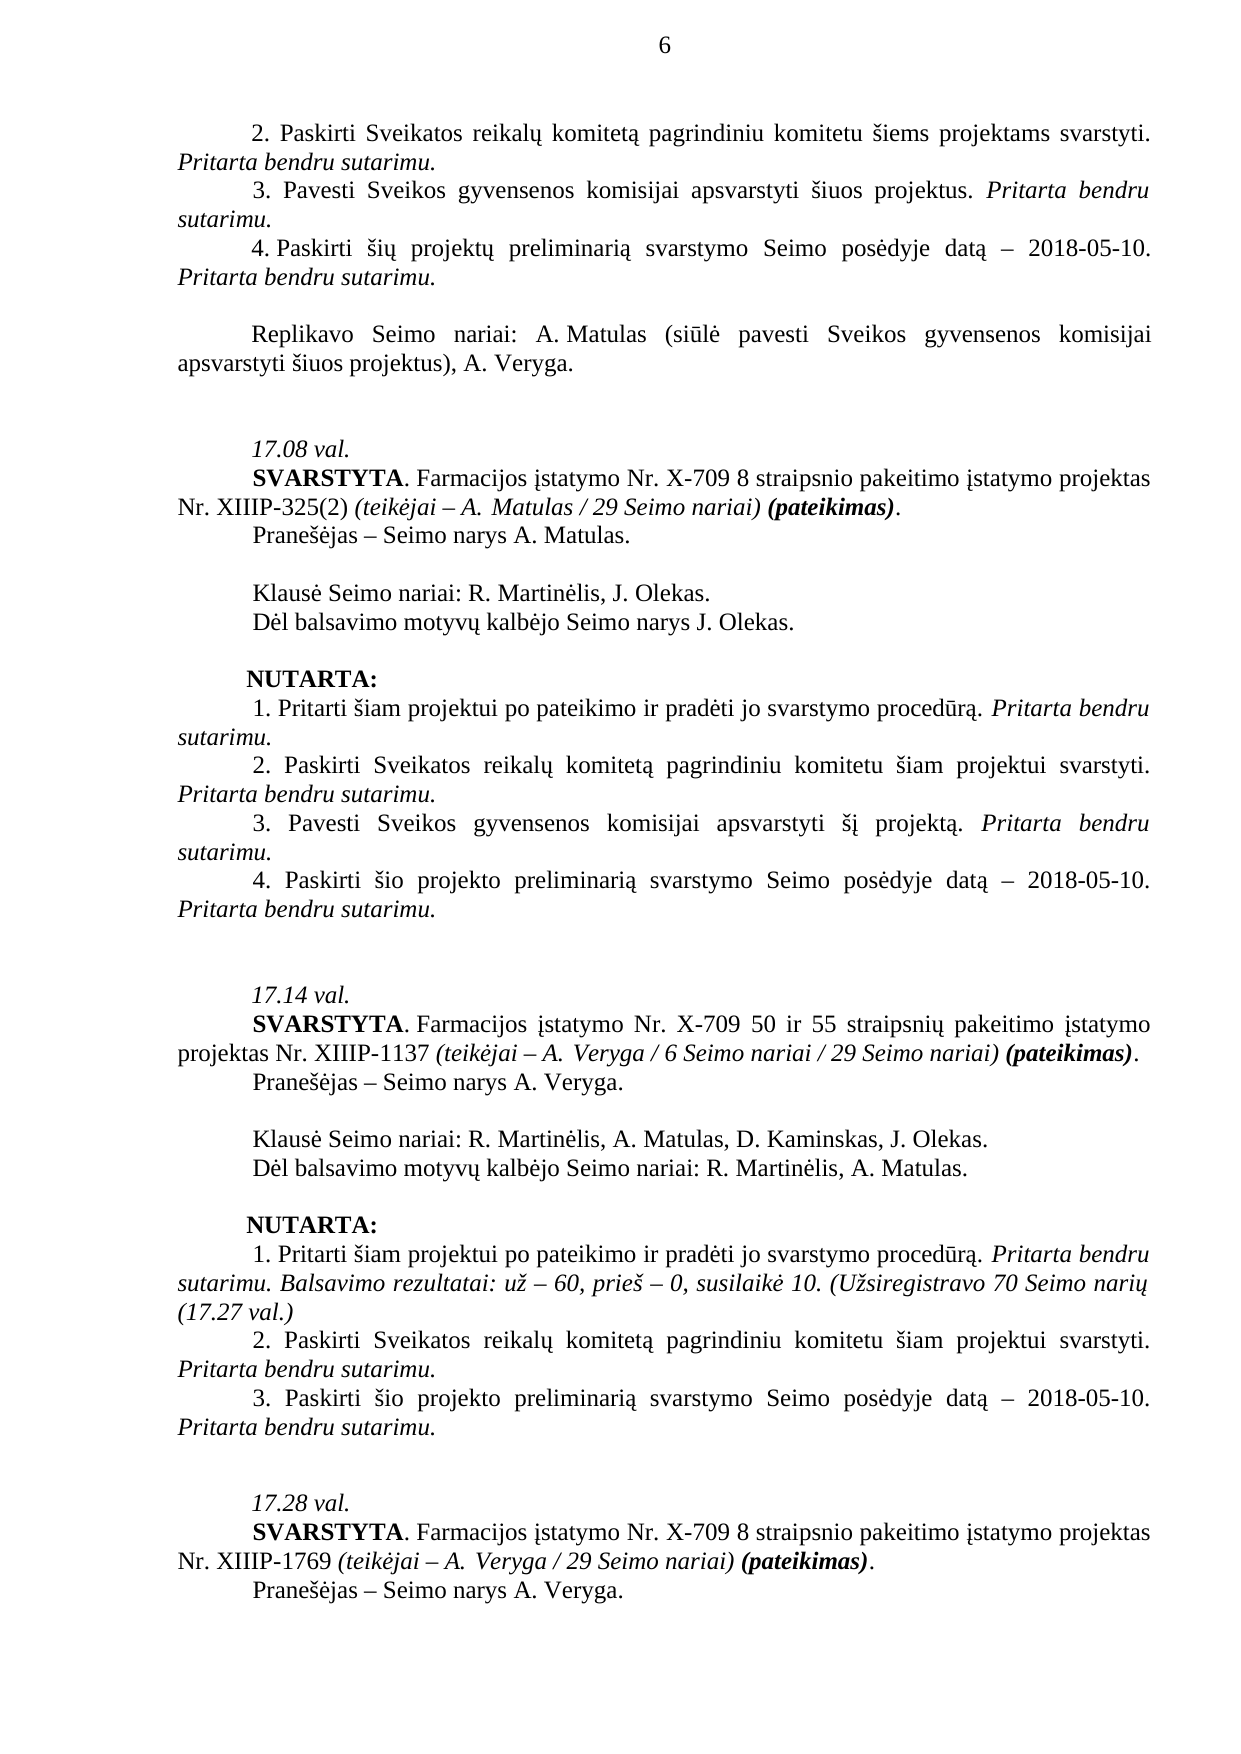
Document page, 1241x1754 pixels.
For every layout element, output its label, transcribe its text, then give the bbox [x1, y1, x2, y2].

text SVARSTYTA. Farmacijos įstatymo Nr. X-709 8 straipsnio pakeitimo įstatymo projektas Nr. XIIIP-1769 (teikėjai – A. Veryga / 29 Seimo nariai) (pateikimas). [177, 1517, 1152, 1575]
text Dėl balsavimo motyvų kalbėjo Seimo narys J. Olekas. [177, 607, 1152, 636]
text 1. Pritarti šiam projektui po pateikimo ir pradėti jo svarstymo procedūrą. Pritarta bendru sutarimu. Balsavimo rezultatai: už – 60, prieš – 0, susilaikė 10. (Užsiregistravo 70 Seimo narių (17.27 val.) [177, 1239, 1152, 1326]
text 17.14 val. [177, 981, 1152, 1009]
text 1. Pritarti šiam projektui po pateikimo ir pradėti jo svarstymo procedūrą. Pritarta bendru sutarimu. [177, 693, 1152, 751]
text Pranešėjas – Seimo narys A. Veryga. [177, 1575, 1152, 1603]
text SVARSTYTA. Farmacijos įstatymo Nr. X-709 50 ir 55 straipsnių pakeitimo įstatymo projektas Nr. XIIIP-1137 (teikėjai – A. Veryga / 6 Seimo nariai / 29 Seimo nariai) (pateikimas). [177, 1009, 1152, 1067]
text Klausė Seimo nariai: R. Martinėlis, J. Olekas. [177, 578, 1152, 607]
text 2. Paskirti Sveikatos reikalų komitetą pagrindiniu komitetu šiam projektui svarstyti. Pritarta bendru sutarimu. [177, 751, 1152, 808]
text 3. Paskirti šio projekto preliminarią svarstymo Seimo posėdyje datą – 2018-05-10. Pritarta bendru sutarimu. [177, 1383, 1152, 1441]
text 4. Paskirti šio projekto preliminarią svarstymo Seimo posėdyje datą – 2018-05-10. Pritarta bendru sutarimu. [177, 866, 1152, 923]
text NUTARTA: [177, 1211, 1152, 1239]
text Klausė Seimo nariai: R. Martinėlis, A. Matulas, D. Kaminskas, J. Olekas. [177, 1124, 1152, 1153]
text 3. Pavesti Sveikos gyvensenos komisijai apsvarstyti šiuos projektus. Pritarta bendru sutarimu. [177, 176, 1152, 233]
text NUTARTA: [177, 664, 1152, 693]
text Replikavo Seimo nariai: A. Matulas (siūlė pavesti Sveikos gyvensenos komisijai apsvarstyti šiuos projektus), A. Veryga. [177, 319, 1152, 377]
text 2. Paskirti Sveikatos reikalų komitetą pagrindiniu komitetu šiems projektams svarstyti. Pritarta bendru sutarimu. [177, 118, 1152, 176]
text 17.08 val. [177, 434, 1152, 463]
text Dėl balsavimo motyvų kalbėjo Seimo nariai: R. Martinėlis, A. Matulas. [177, 1153, 1152, 1182]
text Pranešėjas – Seimo narys A. Matulas. [177, 521, 1152, 549]
text SVARSTYTA. Farmacijos įstatymo Nr. X-709 8 straipsnio pakeitimo įstatymo projektas Nr. XIIIP-325(2) (teikėjai – A. Matulas / 29 Seimo nariai) (pateikimas). [177, 463, 1152, 521]
text 17.28 val. [177, 1488, 1152, 1517]
text 2. Paskirti Sveikatos reikalų komitetą pagrindiniu komitetu šiam projektui svarstyti. Pritarta bendru sutarimu. [177, 1326, 1152, 1383]
text Pranešėjas – Seimo narys A. Veryga. [177, 1067, 1152, 1096]
text 4. Paskirti šių projektų preliminarią svarstymo Seimo posėdyje datą – 2018-05-10. Pritarta bendru sutarimu. [177, 233, 1152, 291]
text 3. Pavesti Sveikos gyvensenos komisijai apsvarstyti šį projektą. Pritarta bendru sutarimu. [177, 808, 1152, 866]
